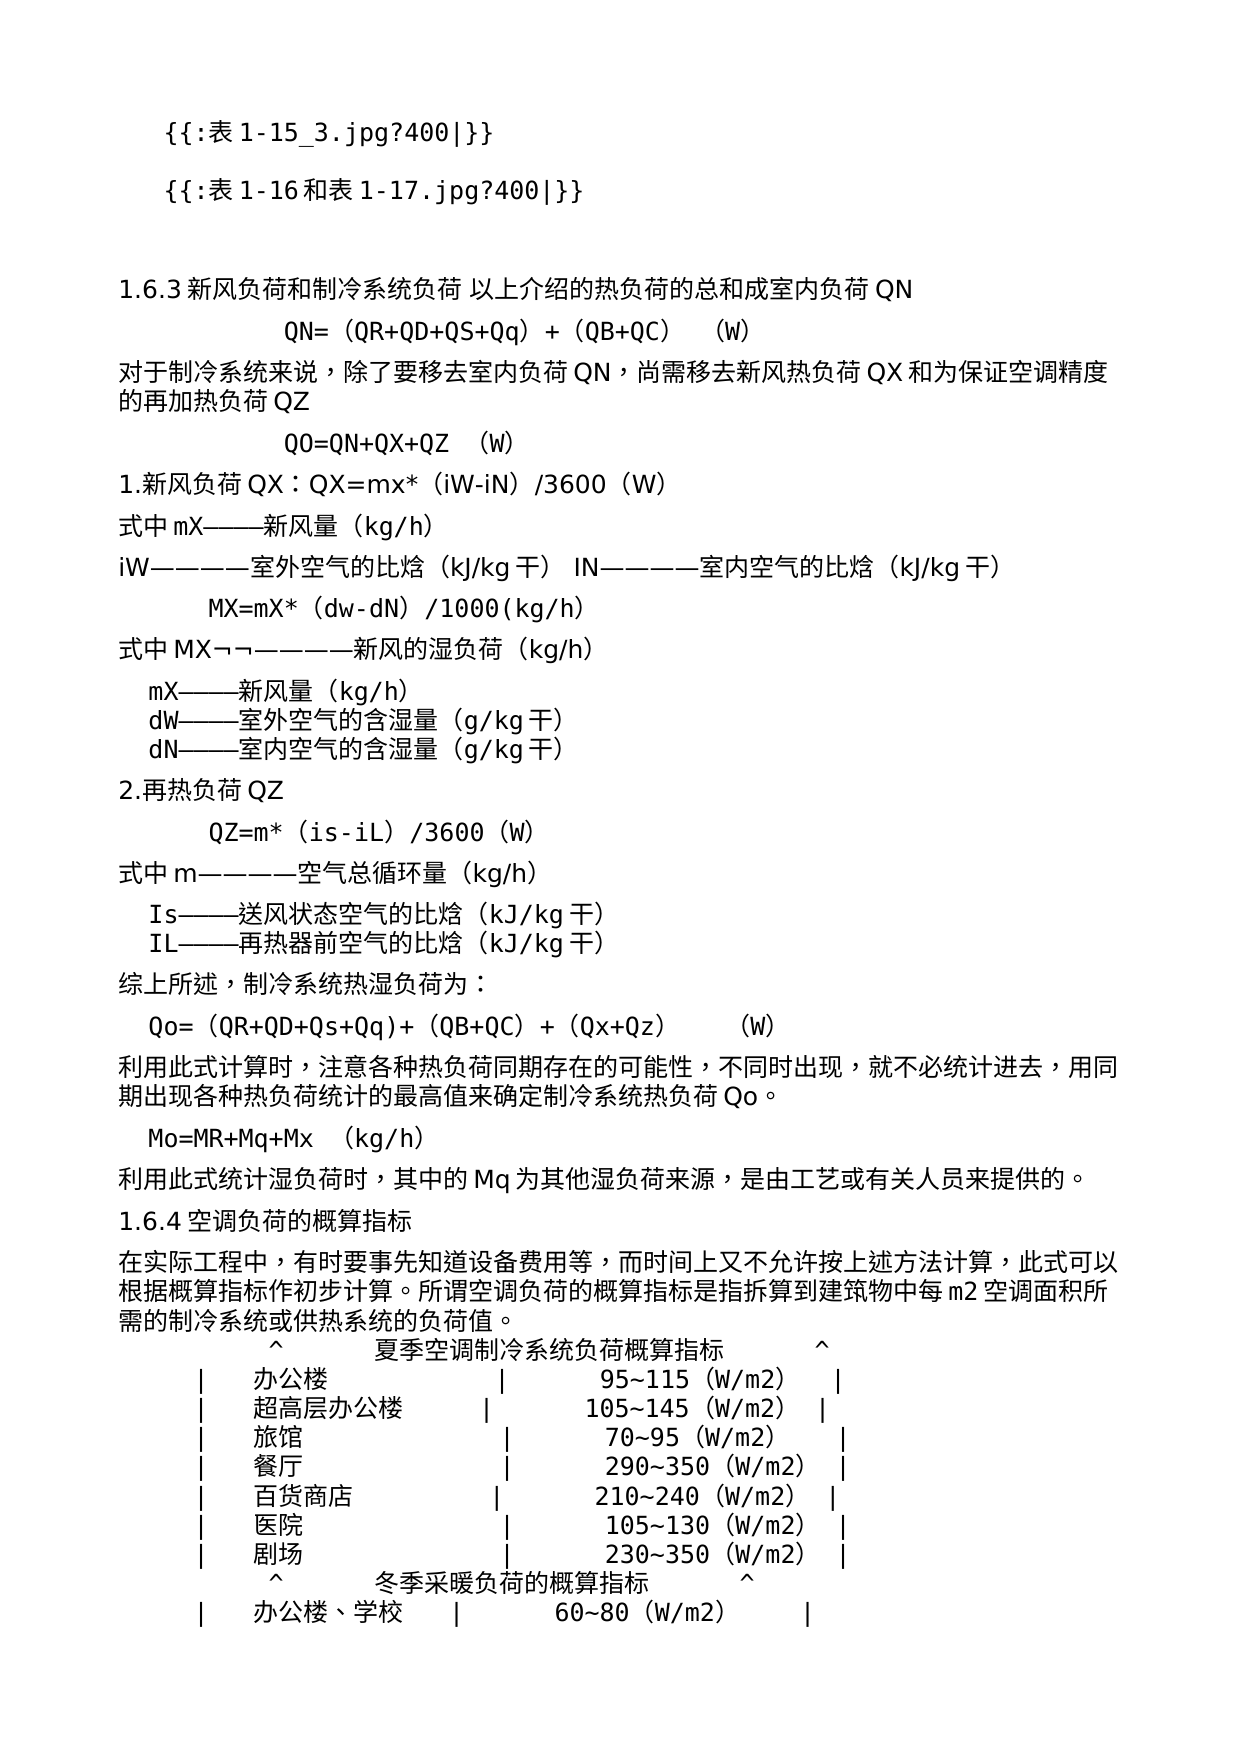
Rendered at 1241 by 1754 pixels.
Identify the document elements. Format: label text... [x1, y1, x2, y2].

text 利用此式计算时，注意各种热负荷同期存在的可能性，不同时出现，就不必统计进去，用同期出现各种热负荷统计的最高值来确定制冷系统热负荷Qo。 [118, 1053, 1122, 1112]
text QO=QN+QX+QZ （W） [118, 429, 1122, 458]
text 在实际工程中，有时要事先知道设备费用等，而时间上又不允许按上述方法计算，此式可以根据概算指标作初步计算。所谓空调负荷的概算指标是指拆算到建筑物中每m2空调面积所需的制冷系统或供热系统的负荷值。 ^ 夏季空调制冷系统负荷概算指标 ^ | 办公楼 | 95~115（W/m2） | | 超高层办公楼 | 105~145（W/m2） | | 旅馆 | 70~95（W/m2） | | 餐厅 | 290~350（W/m2） | | 百货商店 | 210~240（W/m2） | | 医院 | 105~130（W/m2） | | 剧场 | 230~350（W/m2） | ^ 冬季采暖负荷的概算指标 ^ | 办公楼、学校 | 60~80（W/m2） | [118, 1248, 1122, 1627]
text 利用此式统计湿负荷时，其中的Mq为其他湿负荷来源，是由工艺或有关人员来提供的。 [118, 1165, 1122, 1194]
text Qo=（QR+QD+Qs+Qq)+（QB+QC）+（Qx+Qz） （W） [118, 1012, 1122, 1041]
text Mo=MR+Mq+Mx （kg/h） [118, 1124, 1122, 1153]
text MX=mX*（dw-dN）/1000(kg/h） [118, 594, 1122, 623]
text 式中m————空气总循环量（kg/h） [118, 859, 1122, 888]
text 1.新风负荷QX：QX=mx*（iW-iN）/3600（W） [118, 470, 1122, 499]
text Is————送风状态空气的比焓（kJ/kg干） IL————再热器前空气的比焓（kJ/kg干） [118, 901, 1122, 959]
text 1.6.4空调负荷的概算指标 [118, 1207, 1122, 1236]
text QN=（QR+QD+QS+Qq）+（QB+QC） （W） [118, 317, 1122, 347]
text 2.再热负荷QZ [118, 776, 1122, 805]
text 式中mX————新风量（kg/h） [118, 512, 1122, 541]
text 综上所述，制冷系统热湿负荷为： [118, 971, 1122, 1000]
text {{:表1-15_3.jpg?400|}} {{:表1-16和表1-17.jpg?400|}} [118, 118, 1122, 264]
text 对于制冷系统来说，除了要移去室内负荷QN，尚需移去新风热负荷QX和为保证空调精度的再加热负荷QZ [118, 358, 1122, 417]
text 式中MX¬¬————新风的湿负荷（kg/h） [118, 635, 1122, 664]
text 1.6.3新风负荷和制冷系统负荷 以上介绍的热负荷的总和成室内负荷QN [118, 276, 1122, 305]
text mX————新风量（kg/h） dW————室外空气的含湿量（g/kg干） dN————室内空气的含湿量（g/kg干） [118, 677, 1122, 764]
text QZ=m*（is-iL）/3600（W） [118, 818, 1122, 847]
text iW————室外空气的比焓（kJ/kg干） IN————室内空气的比焓（kJ/kg干） [118, 553, 1122, 582]
